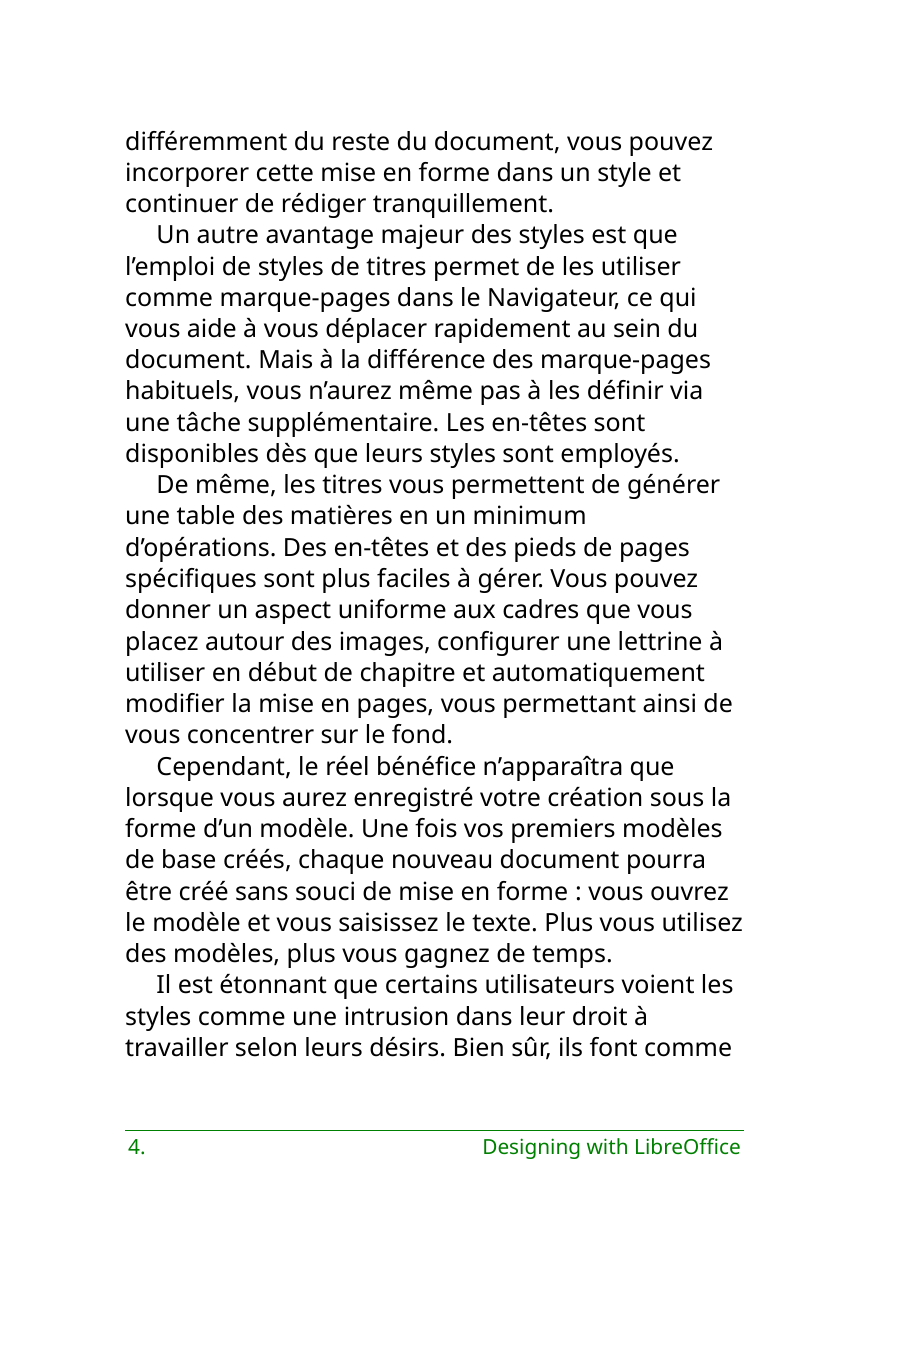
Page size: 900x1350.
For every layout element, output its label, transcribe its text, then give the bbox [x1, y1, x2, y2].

text Cependant, le réel bénéfice n’apparaîtra que lorsque vous aurez enregistré votre création sous la forme d’un modèle. Une fois vos premiers modèles de base créés, chaque nouveau document pourra être créé sans souci de mise en forme : vous ouvrez le modèle et vous saisissez le texte. Plus vous utilisez des modèles, plus vous gagnez de temps. [125, 750, 744, 969]
text différemment du reste du document, vous pouvez incorporer cette mise en forme dans un style et continuer de rédiger tranquillement. [125, 125, 744, 219]
text Un autre avantage majeur des styles est que l’emploi de styles de titres permet de les utiliser comme marque-pages dans le Navigateur, ce qui vous aide à vous déplacer rapidement au sein du document. Mais à la différence des marque-pages habituels, vous n’aurez même pas à les définir via une tâche supplémentaire. Les en-têtes sont disponibles dès que leurs styles sont employés. [125, 219, 744, 469]
text Il est étonnant que certains utilisateurs voient les styles comme une intrusion dans leur droit à travailler selon leurs désirs. Bien sûr, ils font comme [125, 969, 744, 1062]
text De même, les titres vous permettent de générer une table des matières en un minimum d’opérations. Des en-têtes et des pieds de pages spécifiques sont plus faciles à gérer. Vous pouvez donner un aspect uniforme aux cadres que vous placez autour des images, configurer une lettrine à utiliser en début de chapitre et automatiquement modifier la mise en pages, vous permettant ainsi de vous concentrer sur le fond. [125, 469, 744, 750]
